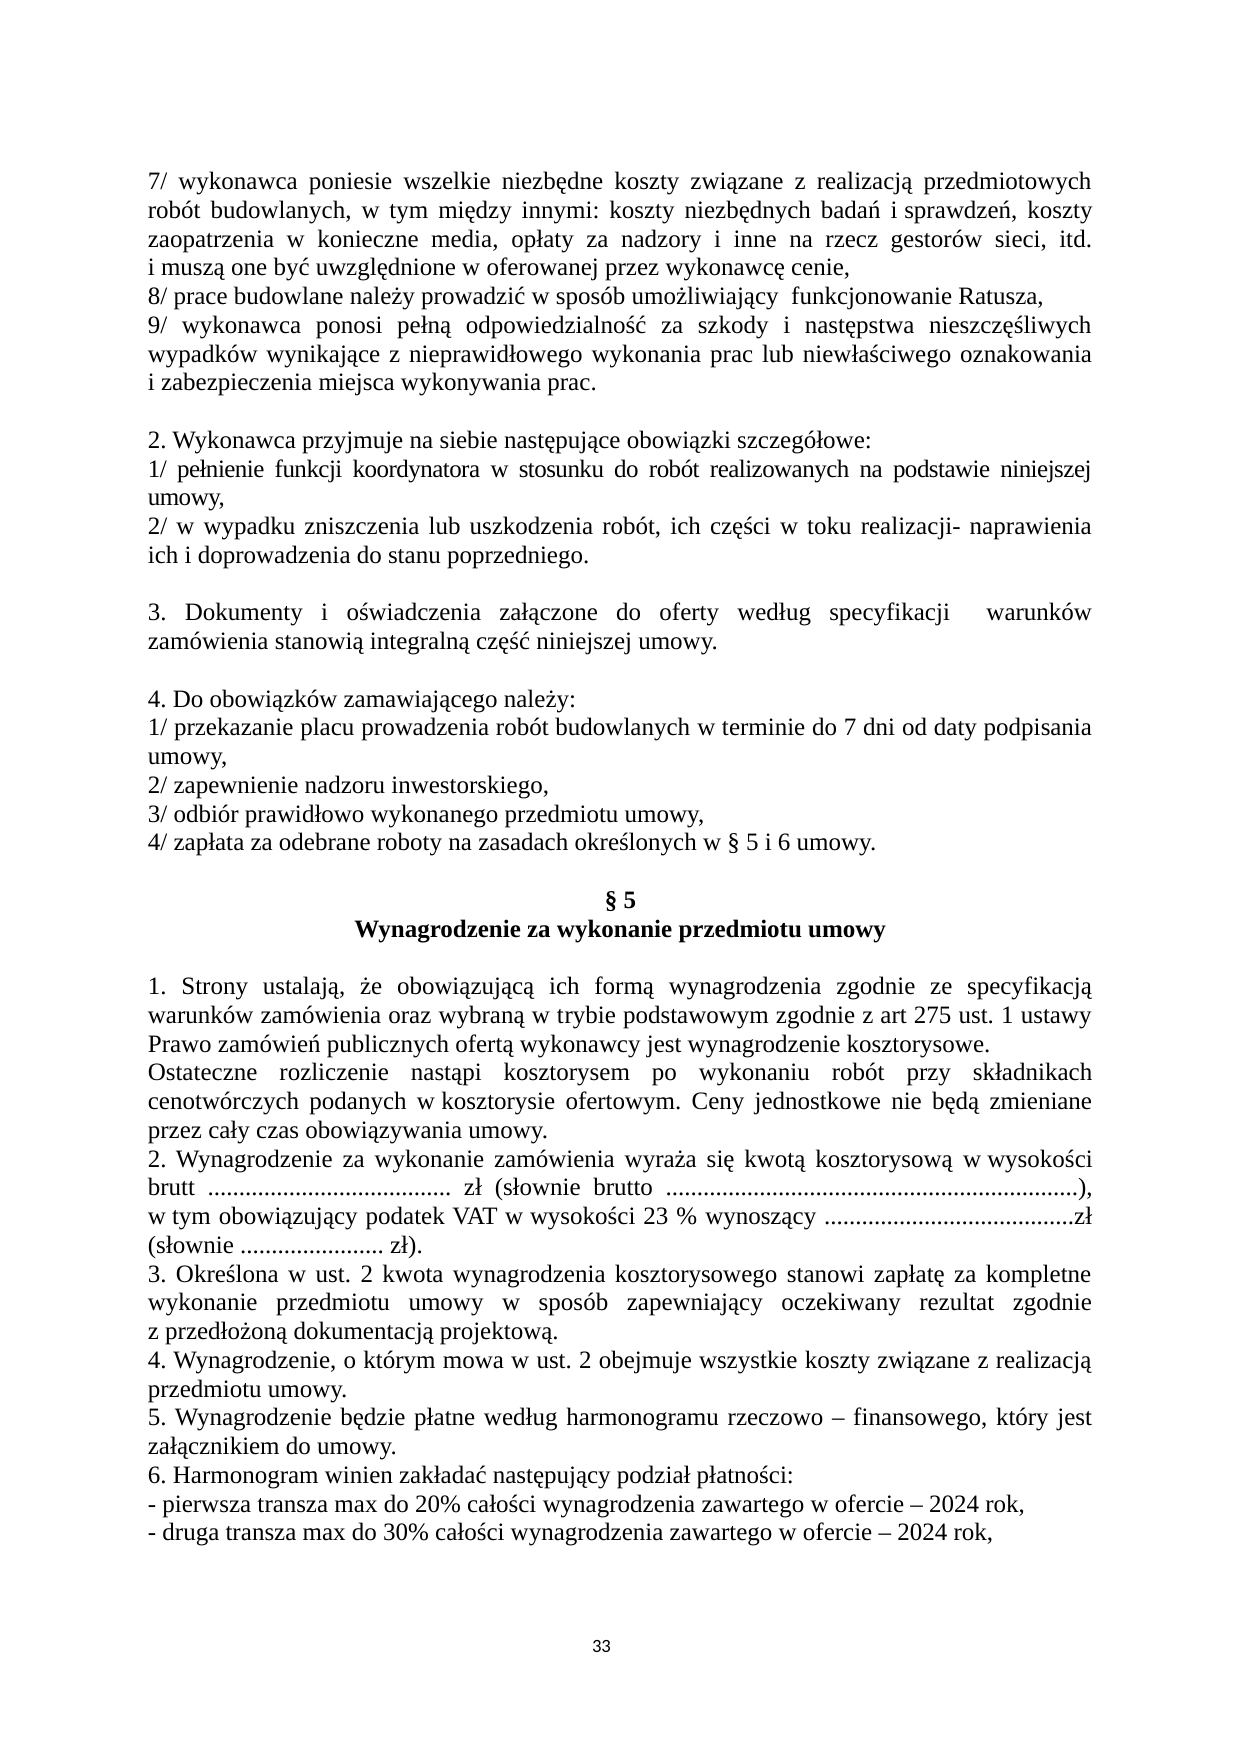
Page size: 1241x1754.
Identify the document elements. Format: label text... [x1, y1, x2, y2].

text 2. Wykonawca przyjmuje na siebie następujące obowiązki szczegółowe: [148, 425, 1093, 454]
text 3/ odbiór prawidłowo wykonanego przedmiotu umowy, [148, 799, 1093, 827]
text 2/ w wypadku zniszczenia lub uszkodzenia robót, ich części w toku realizacji- naprawienia ich i doprowadzenia do stanu poprzedniego. [148, 511, 1093, 569]
text 2/ zapewnienie nadzoru inwestorskiego, [148, 770, 1093, 799]
list - pierwsza transza max do 20% całości wynagrodzenia zawartego w ofercie – 2024 rok, [148, 1489, 1093, 1517]
text Wynagrodzenie za wykonanie przedmiotu umowy [148, 914, 1093, 942]
text 4. Wynagrodzenie, o którym mowa w ust. 2 obejmuje wszystkie koszty związane z realizacją przedmiotu umowy. [148, 1345, 1093, 1402]
list - druga transza max do 30% całości wynagrodzenia zawartego w ofercie – 2024 rok, [148, 1517, 1093, 1546]
text 5. Wynagrodzenie będzie płatne według harmonogramu rzeczowo – finansowego, który jest załącznikiem do umowy. [148, 1402, 1093, 1460]
list 9/ wykonawca ponosi pełną odpowiedzialność za szkody i następstwa nieszczęśliwych wypadków wynikające z nieprawidłowego wykonania prac lub niewłaściwego oznakowania i zabezpieczenia miejsca wykonywania prac. [148, 310, 1093, 396]
text 6. Harmonogram winien zakładać następujący podział płatności: [148, 1460, 1093, 1489]
text 2. Wynagrodzenie za wykonanie zamówienia wyraża się kwotą kosztorysową w wysokości brutt ....................................... zł (słownie brutto ..................................................................), w tym obowiązujący podatek VAT w wysokości 23 % wynoszący ........................................zł (słownie ....................... zł). [148, 1144, 1093, 1259]
text Ostateczne rozliczenie nastąpi kosztorysem po wykonaniu robót przy składnikach cenotwórczych podanych w kosztorysie ofertowym. Ceny jednostkowe nie będą zmieniane przez cały czas obowiązywania umowy. [148, 1057, 1093, 1144]
text 1/ przekazanie placu prowadzenia robót budowlanych w terminie do 7 dni od daty podpisania umowy, [148, 712, 1093, 770]
list 8/ prace budowlane należy prowadzić w sposób umożliwiający funkcjonowanie Ratusza, [148, 281, 1093, 310]
text 3. Określona w ust. 2 kwota wynagrodzenia kosztorysowego stanowi zapłatę za kompletne wykonanie przedmiotu umowy w sposób zapewniający oczekiwany rezultat zgodnie z przedłożoną dokumentacją projektową. [148, 1259, 1093, 1345]
text 4. Do obowiązków zamawiającego należy: [148, 684, 1093, 712]
list 7/ wykonawca poniesie wszelkie niezbędne koszty związane z realizacją przedmiotowych robót budowlanych, w tym między innymi: koszty niezbędnych badań i sprawdzeń, koszty zaopatrzenia w konieczne media, opłaty za nadzory i inne na rzecz gestorów sieci, itd. i muszą one być uwzględnione w oferowanej przez wykonawcę cenie, [148, 166, 1093, 281]
text § 5 [148, 885, 1093, 914]
text 1. Strony ustalają, że obowiązującą ich formą wynagrodzenia zgodnie ze specyfikacją warunków zamówienia oraz wybraną w trybie podstawowym zgodnie z art 275 ust. 1 ustawy Prawo zamówień publicznych ofertą wykonawcy jest wynagrodzenie kosztorysowe. [148, 971, 1093, 1057]
text 1/ pełnienie funkcji koordynatora w stosunku do robót realizowanych na podstawie niniejszej umowy, [148, 454, 1093, 511]
text 3. Dokumenty i oświadczenia załączone do oferty według specyfikacji warunków zamówienia stanowią integralną część niniejszej umowy. [148, 597, 1093, 655]
text 4/ zapłata za odebrane roboty na zasadach określonych w § 5 i 6 umowy. [148, 827, 1093, 856]
